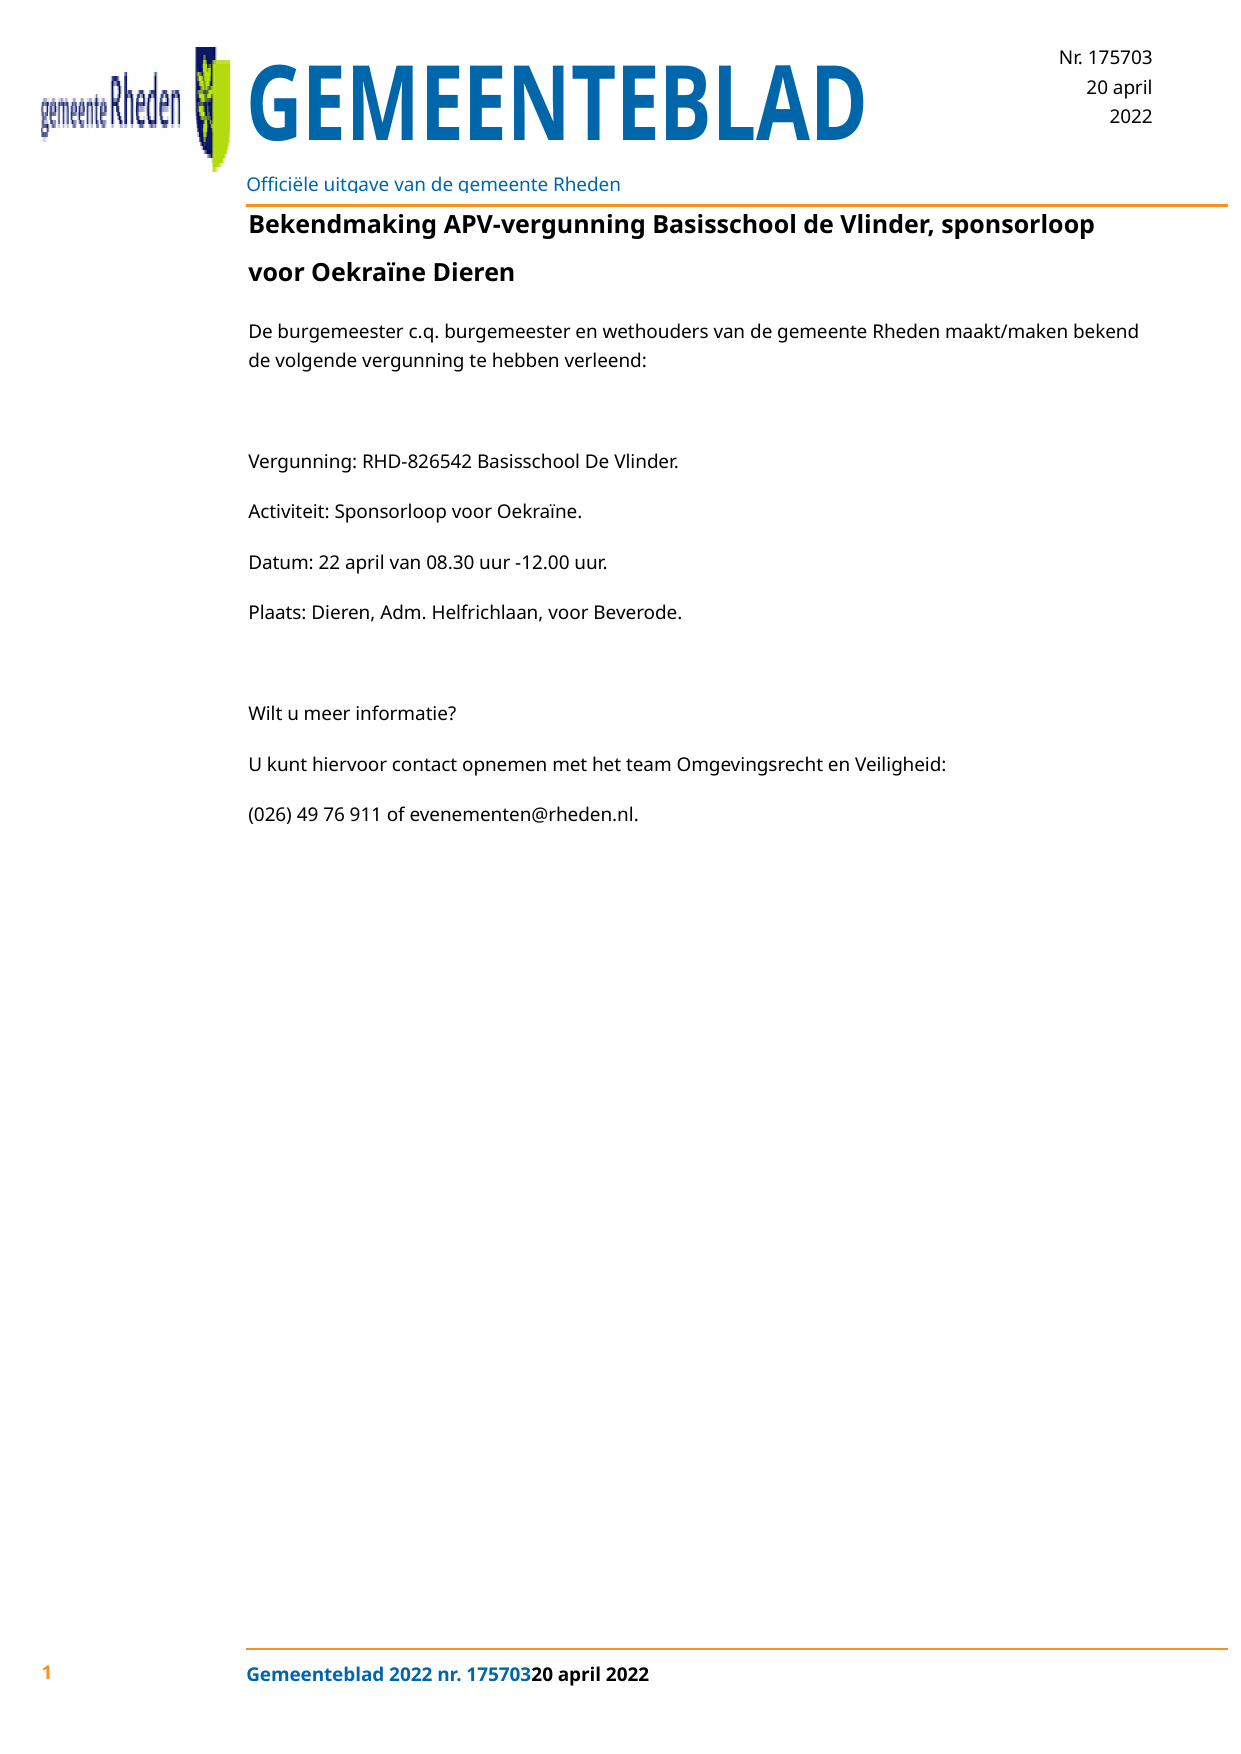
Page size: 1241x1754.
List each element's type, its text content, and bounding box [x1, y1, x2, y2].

text Bekendmaking APV-vergunning Basisschool de Vlinder, sponsorloop voor Oekraïne Dieren [248, 207, 1152, 288]
text Datum: 22 april van 08.30 uur -12.00 uur. [248, 549, 1152, 575]
text U kunt hiervoor contact opnemen met het team Omgevingsrecht en Veiligheid: [248, 751, 1152, 777]
text Plaats: Dieren, Adm. Helfrichlaan, voor Beverode. [248, 599, 1152, 625]
text (026) 49 76 911 of evenementen@rheden.nl. [248, 801, 1152, 827]
text Activiteit: Sponsorloop voor Oekraïne. [248, 499, 1152, 524]
text Vergunning: RHD-826542 Basisschool De Vlinder. [248, 448, 1152, 474]
text Wilt u meer informatie? [248, 700, 1152, 726]
picture [41, 47, 231, 172]
text De burgemeester c.q. burgemeester en wethouders van de gemeente Rheden maakt/maken bekend de volgende vergunning te hebben verleend: [248, 318, 1152, 373]
